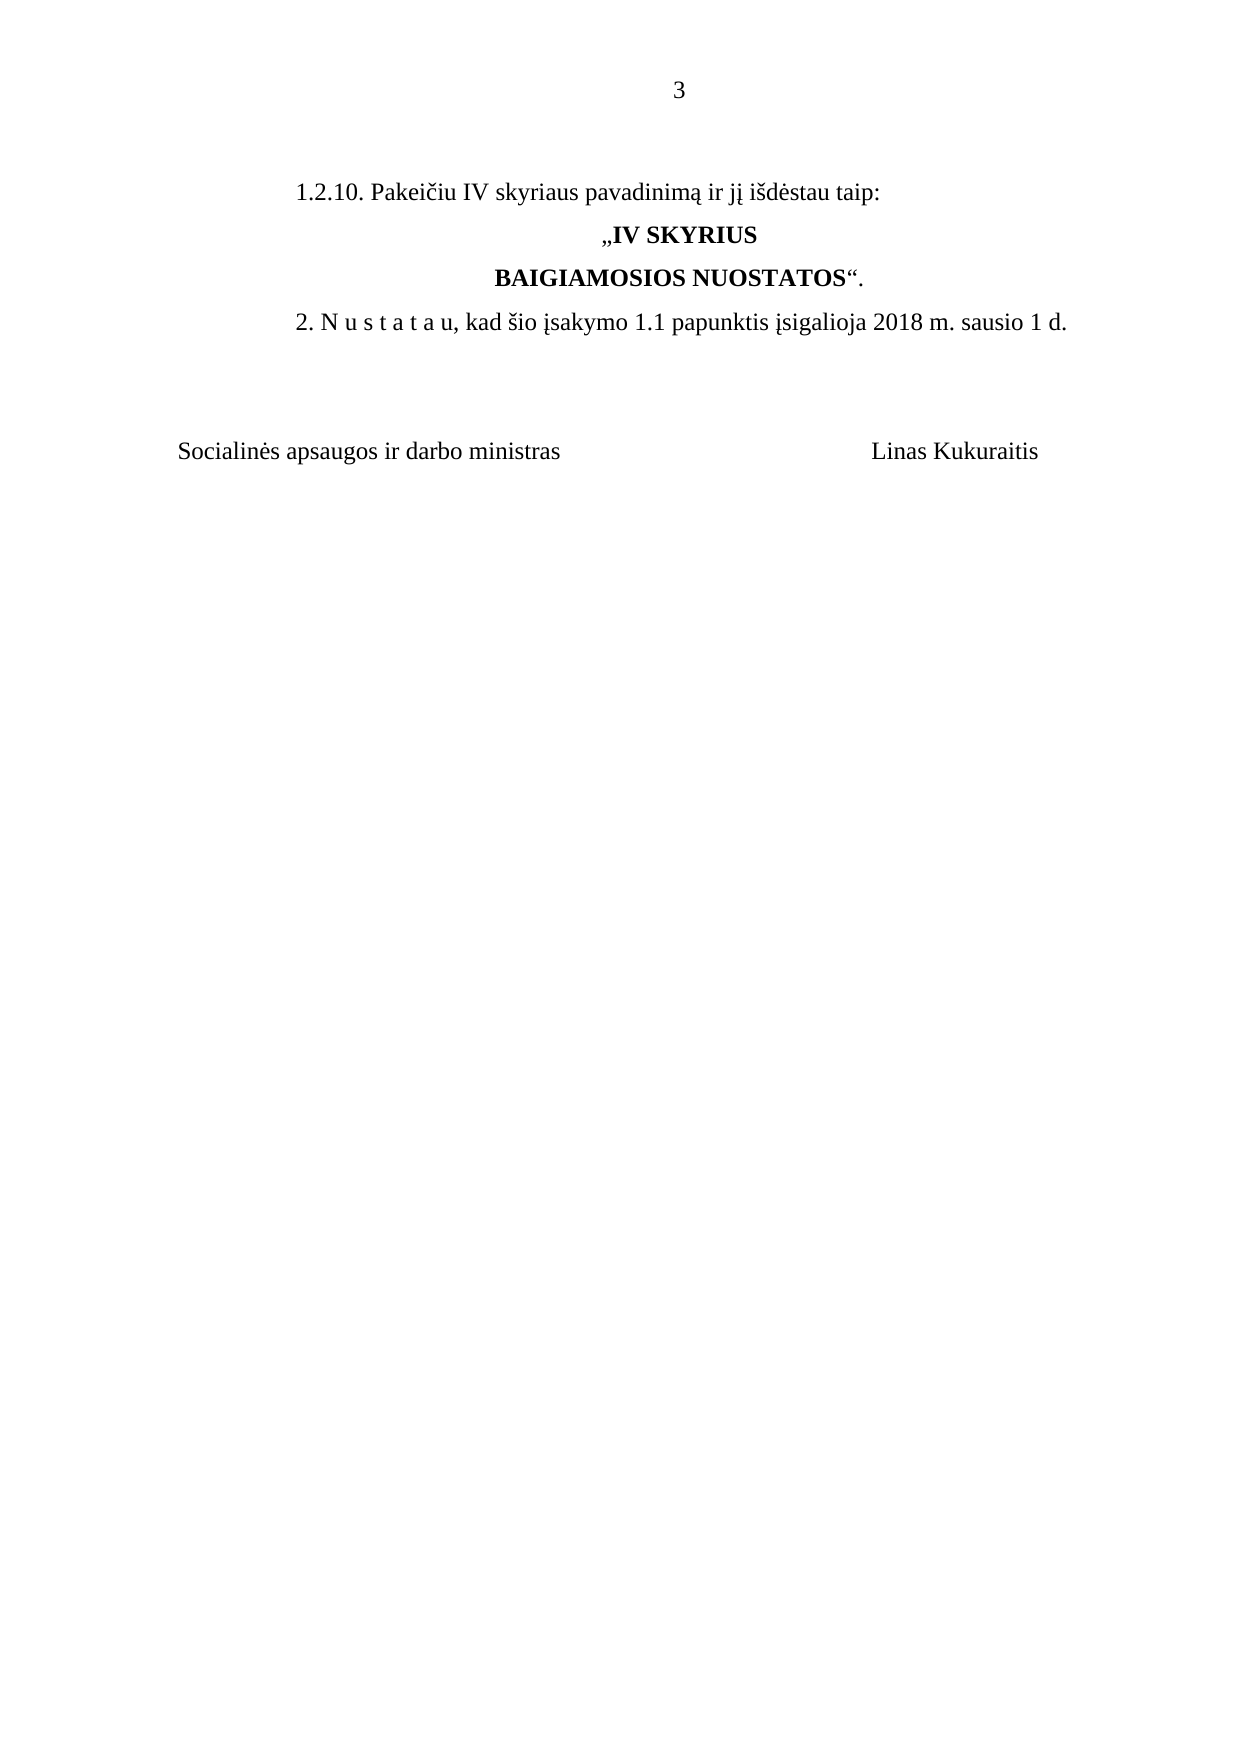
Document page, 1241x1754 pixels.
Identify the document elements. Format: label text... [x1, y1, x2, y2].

text Socialinės apsaugos ir darbo ministras Linas Kukuraitis [177, 436, 1181, 465]
text 1.2.10. Pakeičiu IV skyriaus pavadinimą ir jį išdėstau taip: [177, 177, 1181, 206]
text BAIGIAMOSIOS NUOSTATOS“. [177, 263, 1181, 292]
text 2. N u s t a t a u, kad šio įsakymo 1.1 papunktis įsigalioja 2018 m. sausio 1 d. [177, 307, 1181, 335]
text „IV SKYRIUS [177, 220, 1181, 249]
